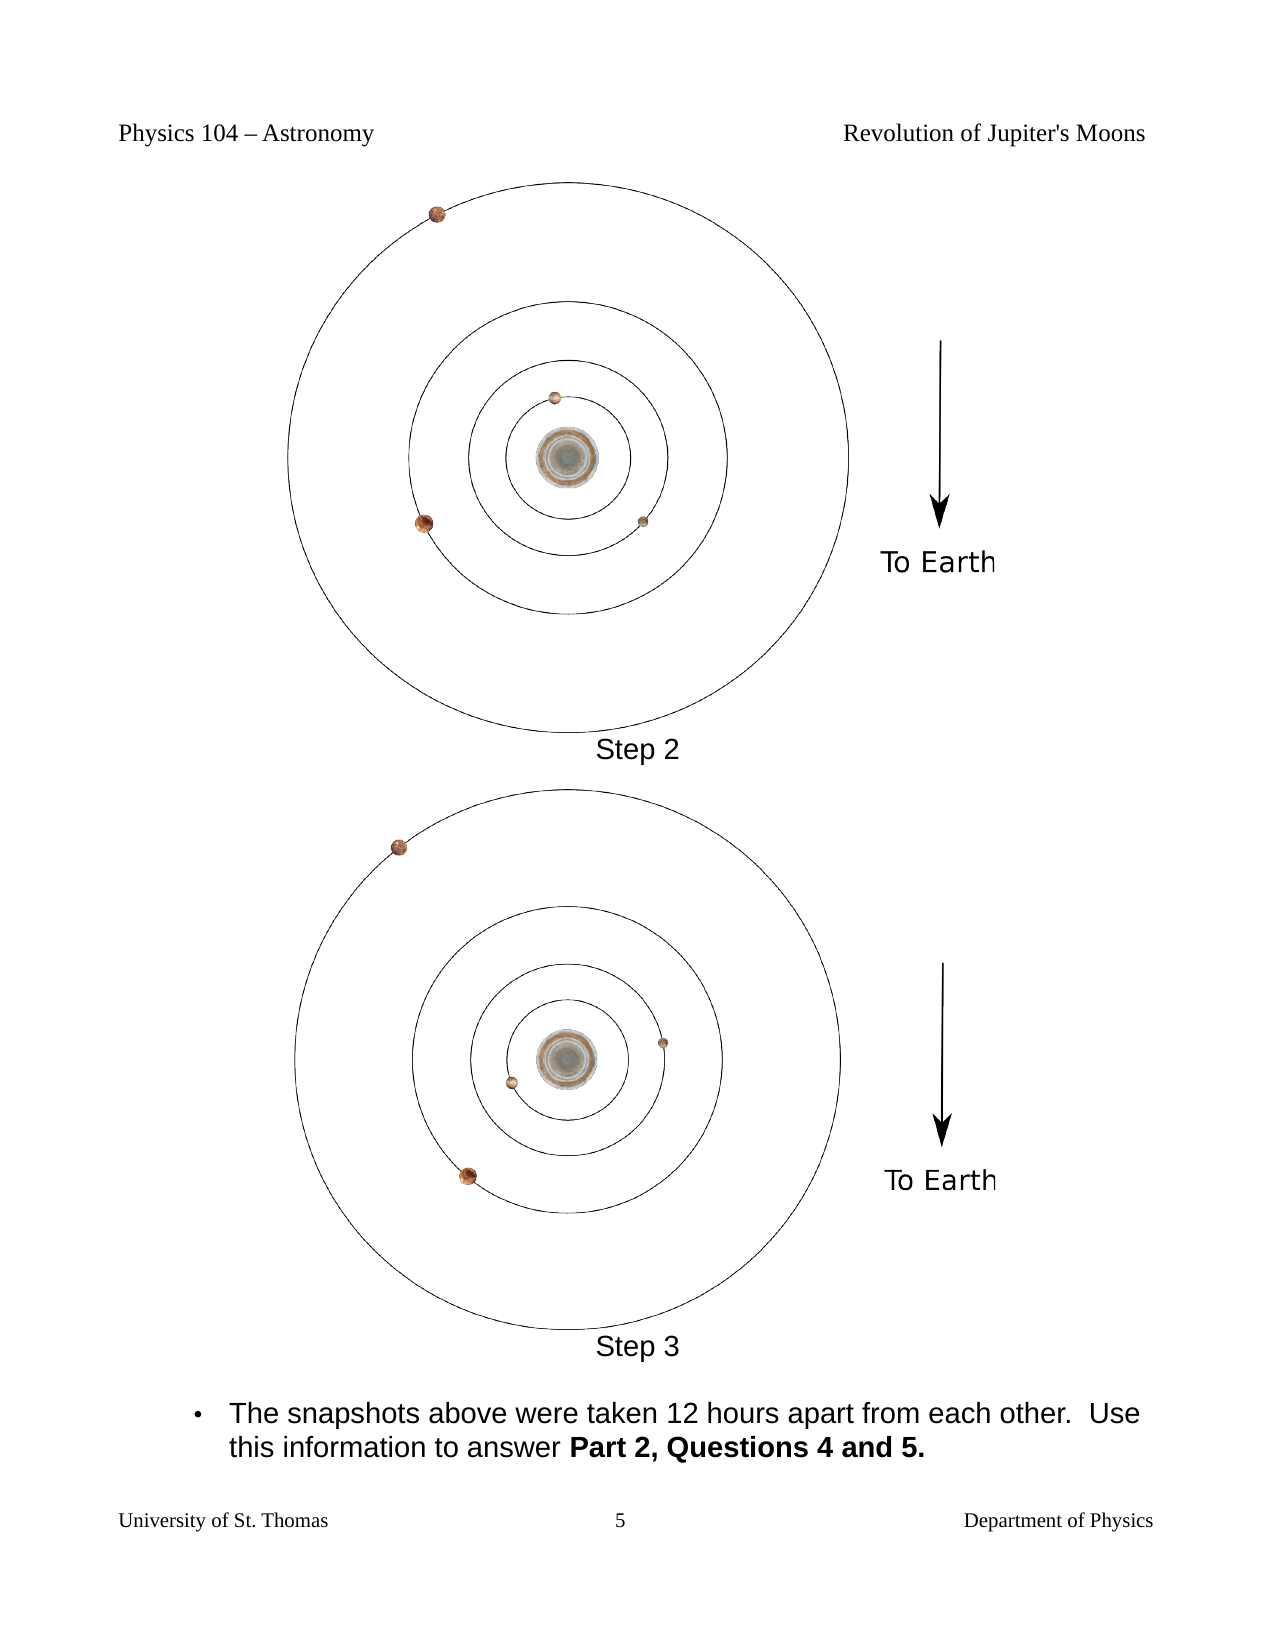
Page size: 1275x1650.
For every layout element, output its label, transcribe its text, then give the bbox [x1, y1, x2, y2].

text Step 3 [118, 766, 1157, 1363]
picture [294, 789, 996, 1330]
picture [287, 182, 995, 733]
text Step 2 [118, 176, 1157, 766]
list The snapshots above were taken 12 hours apart from each other. Use this information to answer Part 2, Questions 4 and 5. [194, 1396, 1157, 1463]
